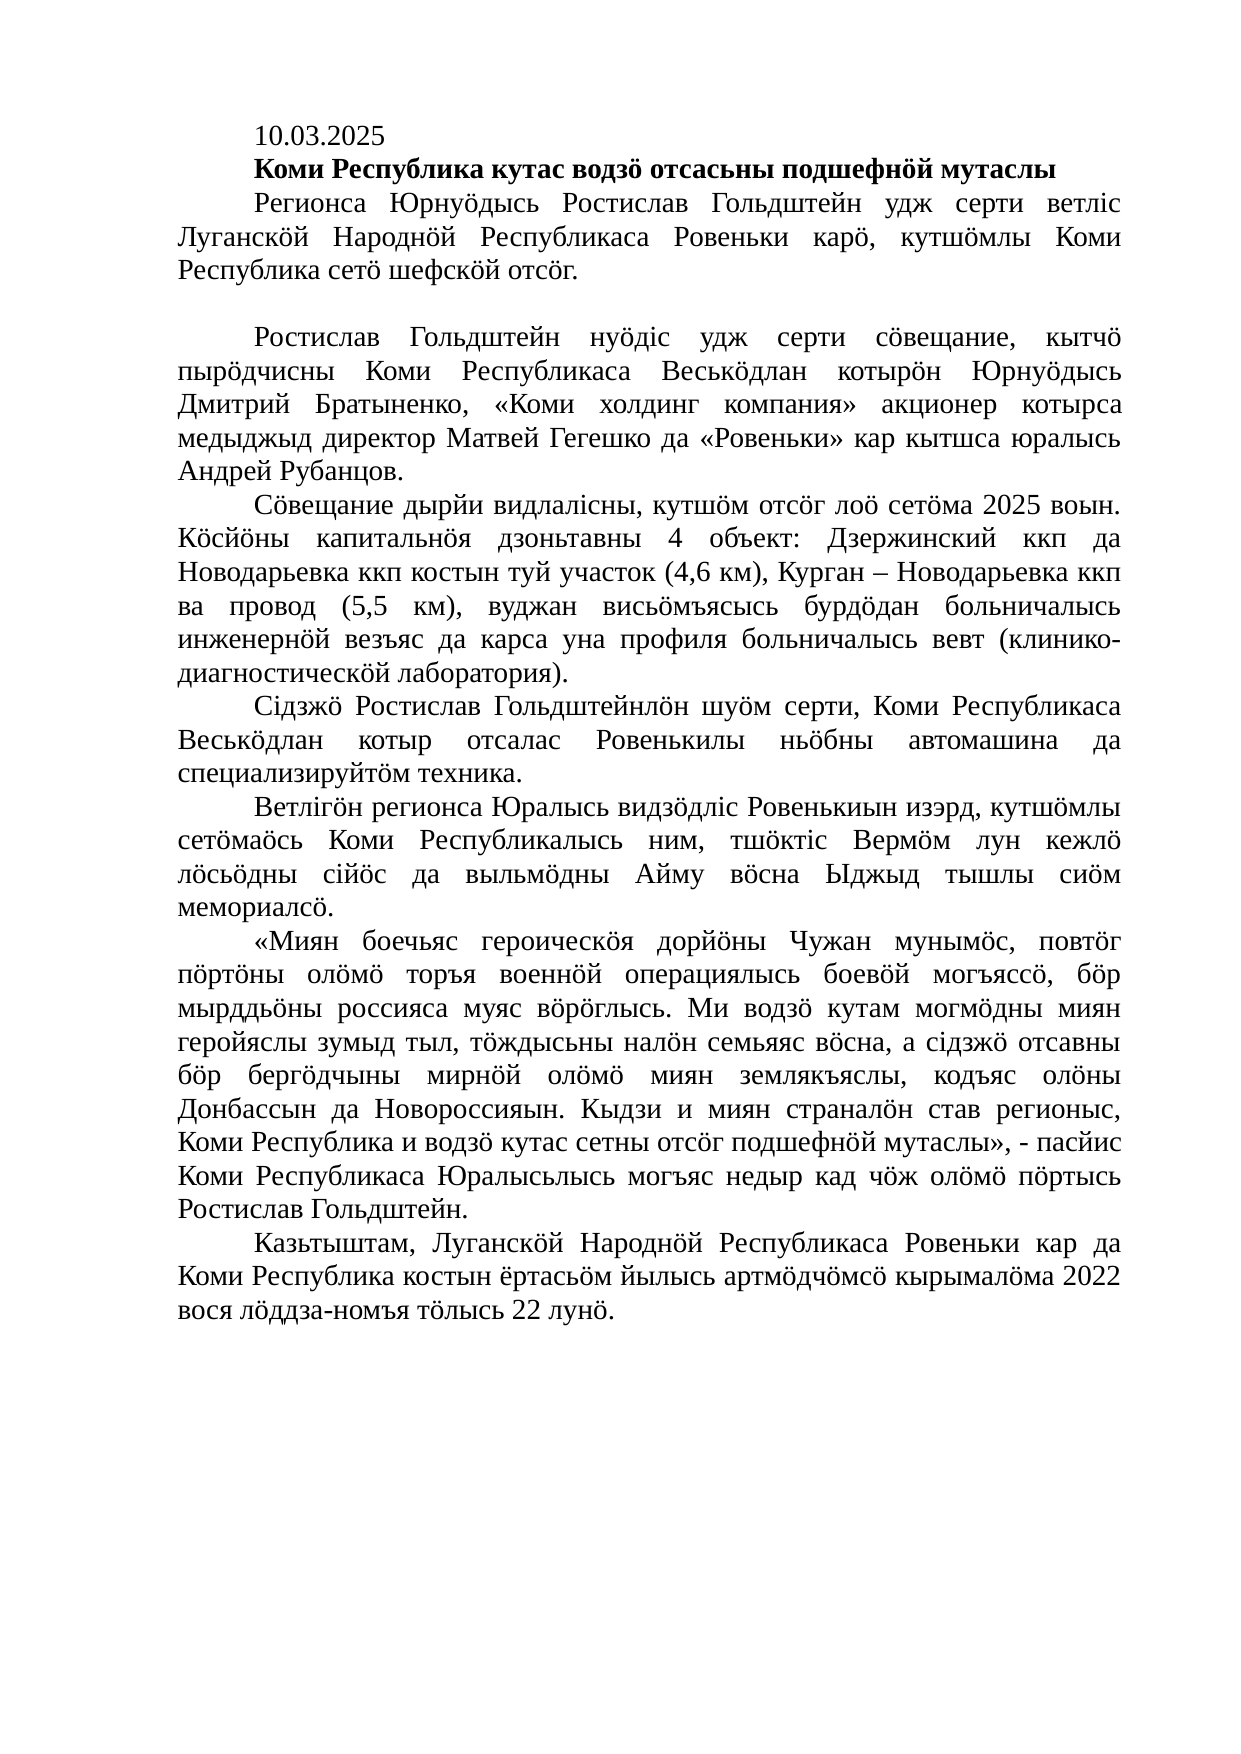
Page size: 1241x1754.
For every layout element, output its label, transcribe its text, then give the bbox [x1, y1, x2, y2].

subtitle Регионса Юрнуӧдысь Ростислав Гольдштейн удж серти ветліс Луганскӧй Народнӧй Республикаса Ровеньки карӧ, кутшӧмлы Коми Республика сетӧ шефскӧй отсӧг. [177, 185, 1122, 286]
text Сідзжӧ Ростислав Гольдштейнлӧн шуӧм серти, Коми Республикаса Веськӧдлан котыр отсалас Ровенькилы ньӧбны автомашина да специализируйтӧм техника. [177, 688, 1122, 789]
text «Миян боечьяс героическӧя дорйӧны Чужан мунымӧс, повтӧг пӧртӧны олӧмӧ торъя военнӧй операциялысь боевӧй могъяссӧ, бӧр мырддьӧны россияса муяс вӧрӧглысь. Ми водзӧ кутам могмӧдны миян геройяслы зумыд тыл, тӧждысьны налӧн семьяяс вӧсна, а сідзжӧ отсавны бӧр бергӧдчыны мирнӧй олӧмӧ миян землякъяслы, кодъяс олӧны Донбассын да Новороссияын. Кыдзи и миян страналӧн став регионыс, Коми Республика и водзӧ кутас сетны отсӧг подшефнӧй мутаслы», - пасйис Коми Республикаса Юралысьлысь могъяс недыр кад чӧж олӧмӧ пӧртысь Ростислав Гольдштейн. [177, 923, 1122, 1225]
subtitle Коми Республика кутас водзӧ отсасьны подшефнӧй мутаслы [177, 152, 1122, 185]
text Сӧвещание дырйи видлалісны, кутшӧм отсӧг лоӧ сетӧма 2025 воын. Кӧсйӧны капитальнӧя дзоньтавны 4 объект: Дзержинский ккп да Новодарьевка ккп костын туй участок (4,6 км), Курган – Новодарьевка ккп ва провод (5,5 км), вуджан висьӧмъясысь бурдӧдан больничалысь инженернӧй везъяс да карса уна профиля больничалысь вевт (клинико-диагностическӧй лаборатория). [177, 487, 1122, 688]
text Ветлігӧн регионса Юралысь видзӧдліс Ровенькиын изэрд, кутшӧмлы сетӧмаӧсь Коми Республикалысь ним, тшӧктіс Вермӧм лун кежлӧ лӧсьӧдны сійӧс да выльмӧдны Айму вӧсна Ыджыд тышлы сиӧм мемориалсӧ. [177, 789, 1122, 923]
subtitle 10.03.2025 [177, 118, 1122, 152]
text Ростислав Гольдштейн нуӧдіс удж серти сӧвещание, кытчӧ пырӧдчисны Коми Республикаса Веськӧдлан котырӧн Юрнуӧдысь Дмитрий Братыненко, «Коми холдинг компания» акционер котырса медыджыд директор Матвей Гегешко да «Ровеньки» кар кытшса юралысь Андрей Рубанцов. [177, 319, 1122, 487]
text Казьтыштам, Луганскӧй Народнӧй Республикаса Ровеньки кар да Коми Республика костын ёртасьӧм йылысь артмӧдчӧмсӧ кырымалӧма 2022 вося лӧддза-номъя тӧлысь 22 лунӧ. [177, 1225, 1122, 1326]
